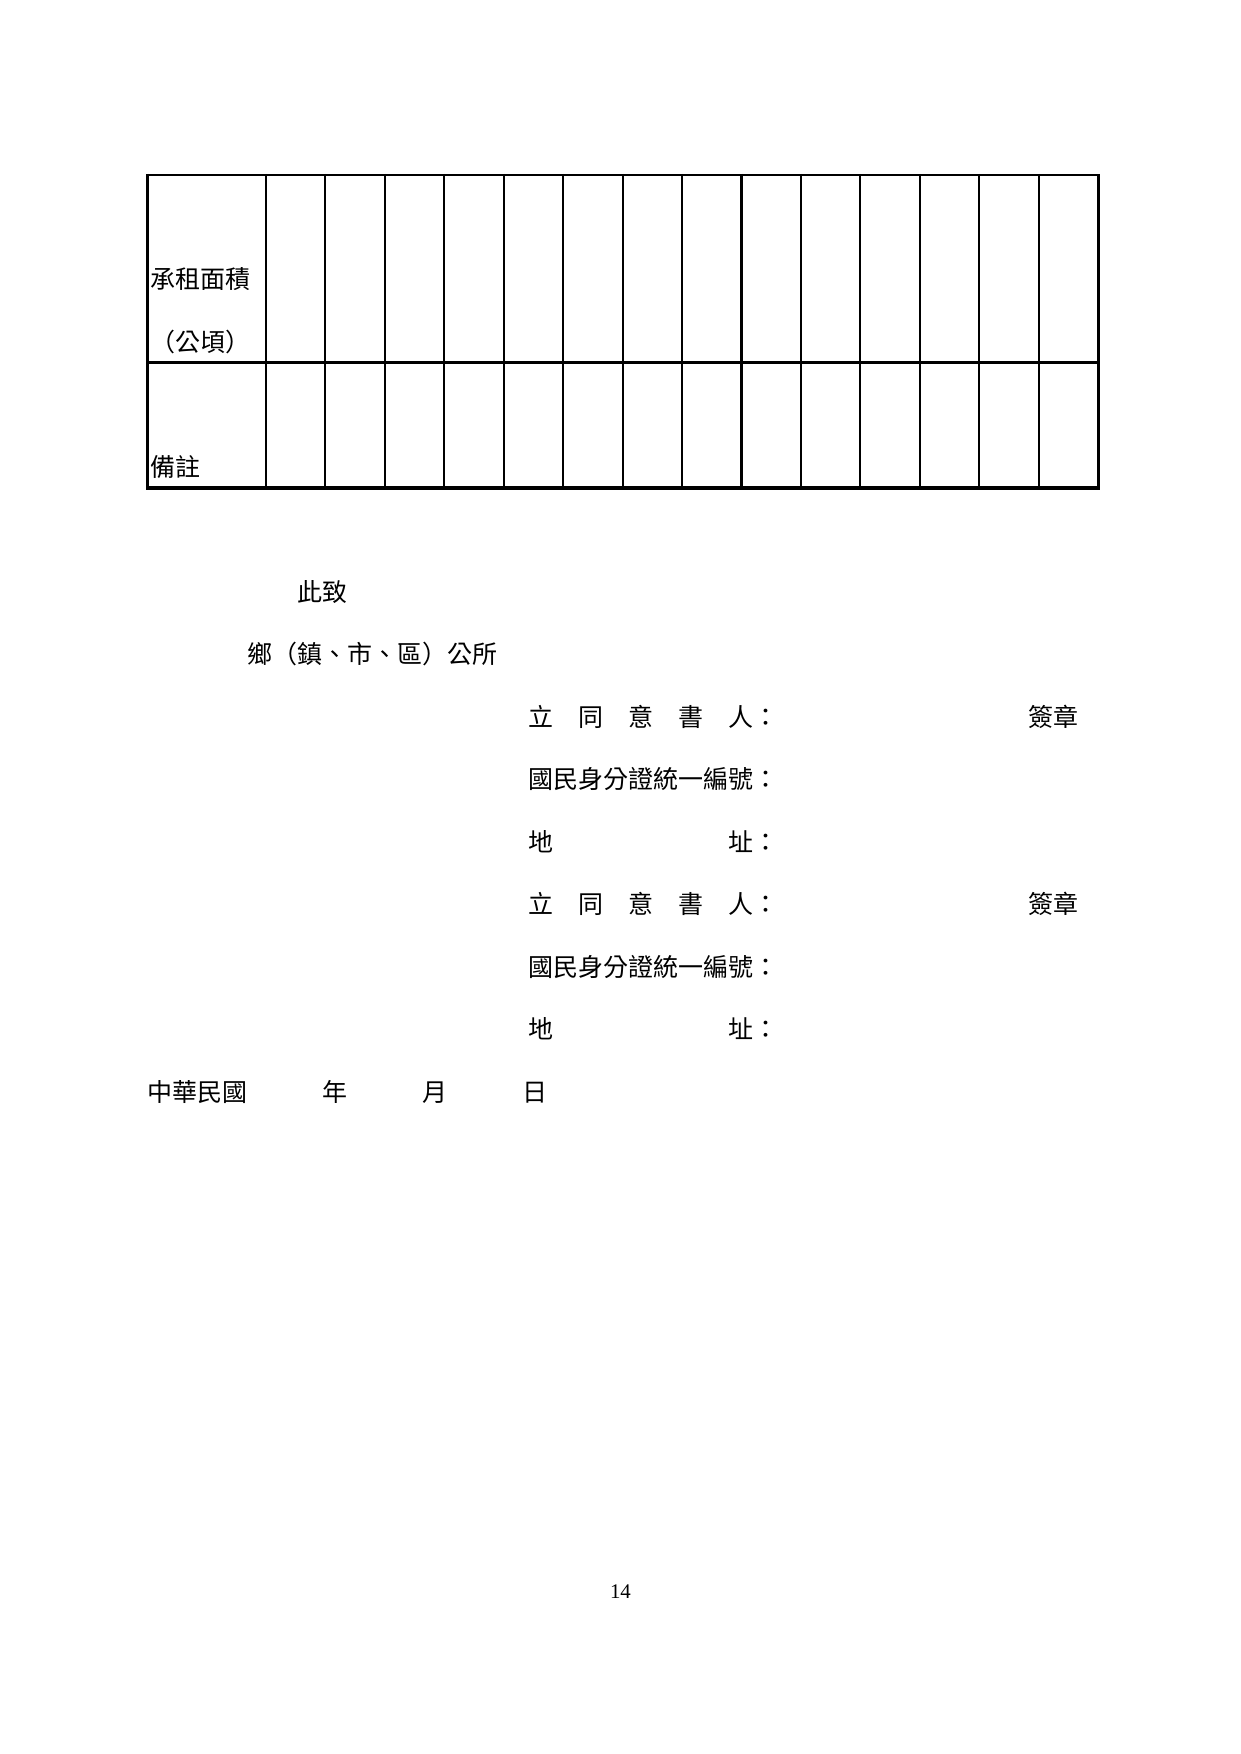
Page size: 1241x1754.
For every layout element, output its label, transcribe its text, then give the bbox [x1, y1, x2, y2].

table_cell [445, 364, 503, 486]
text 立 同 意 書 人： 簽章 [528, 861, 1092, 924]
table_cell [386, 176, 443, 361]
text 地 址： [528, 799, 1092, 861]
table_cell [861, 176, 919, 361]
table_cell [505, 364, 562, 486]
table_cell [683, 176, 740, 361]
table_cell [267, 364, 324, 486]
table_cell [386, 364, 443, 486]
table_cell [980, 176, 1038, 361]
text 此致 [148, 549, 1092, 611]
text 國民身分證統一編號： [528, 924, 1092, 986]
table_cell [1040, 176, 1097, 361]
table_cell [921, 364, 978, 486]
text 地 址： [528, 986, 1092, 1049]
table_cell [802, 176, 859, 361]
text 立 同 意 書 人： 簽章 [528, 674, 1092, 736]
table_cell [267, 176, 324, 361]
table_cell [802, 364, 859, 486]
table_cell [326, 364, 384, 486]
table_cell [624, 364, 681, 486]
table_cell 備註 [149, 364, 265, 486]
text 鄉（鎮、市、區）公所 [148, 611, 1092, 674]
table_cell [921, 176, 978, 361]
table_cell [980, 364, 1038, 486]
text 國民身分證統一編號： [528, 736, 1092, 799]
table_cell [445, 176, 503, 361]
table_cell [861, 364, 919, 486]
table_cell [564, 176, 622, 361]
text 中華民國 年 月 日 [148, 1049, 1092, 1111]
table_cell [743, 364, 800, 486]
table_cell [624, 176, 681, 361]
table_cell [326, 176, 384, 361]
table_cell [683, 364, 740, 486]
table_cell [743, 176, 800, 361]
table_cell 承租面積 （公頃） [149, 176, 265, 361]
table_cell [564, 364, 622, 486]
table_cell [1040, 364, 1097, 486]
table_cell [505, 176, 562, 361]
